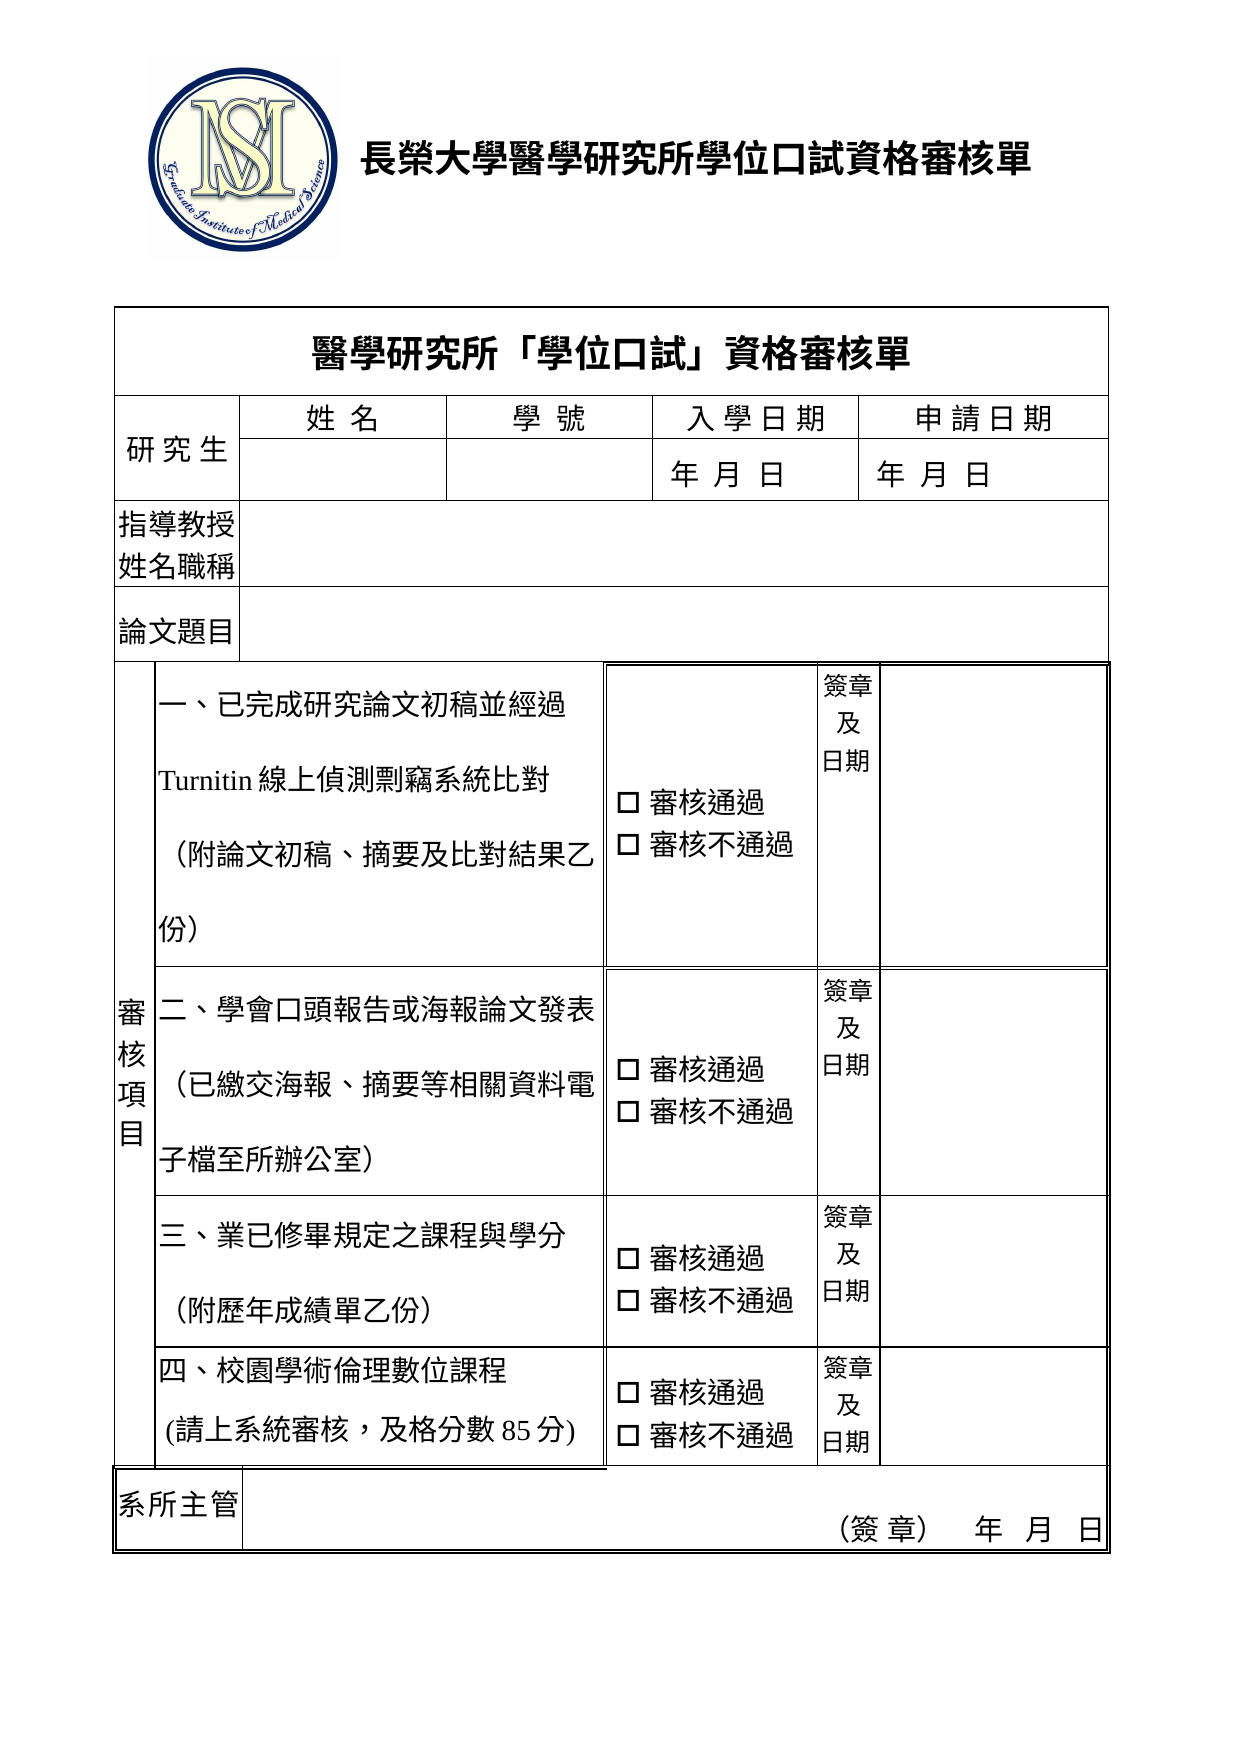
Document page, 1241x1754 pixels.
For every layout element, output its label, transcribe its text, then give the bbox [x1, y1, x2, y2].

table_cell 二、學會口頭報告或海報論文發表（已繳交海報、摘要等相關資料電子檔至所辦公室） [156, 967, 603, 1195]
table_cell 系所主管 [117, 1470, 242, 1549]
table_cell [881, 1348, 1106, 1465]
table_cell [447, 439, 652, 500]
table_cell 一、已完成研究論文初稿並經過Turnitin線上偵測剽竊系統比對（附論文初稿、摘要及比對結果乙份） [156, 662, 603, 966]
table_cell [240, 439, 446, 500]
table_cell 簽章及 日期 [818, 1348, 879, 1465]
table_cell 姓 名 [240, 396, 446, 438]
table_cell 年 月 日 [859, 439, 1108, 500]
table_cell [243, 1470, 605, 1549]
table_cell 簽章及 日期 [818, 1196, 879, 1346]
table_cell 審核項目 [115, 662, 154, 1465]
table_cell 年 月 日 [653, 439, 858, 500]
table_cell 簽章及 日期 [818, 970, 879, 1195]
table_cell （簽 章） 年 月 日 [605, 1466, 1106, 1549]
text [118, 119, 147, 194]
table_cell 三、業已修畢規定之課程與學分（附歷年成績單乙份） [156, 1196, 603, 1346]
table_cell 學 號 [447, 396, 652, 438]
table_cell 簽章及 日期 [818, 666, 879, 966]
table_cell [881, 970, 1106, 1195]
table_cell 四、校園學術倫理數位課程 (請上系統審核，及格分數85分) [156, 1348, 603, 1465]
table_cell  審核通過  審核不通過 [607, 666, 817, 966]
table_cell  審核通過  審核不通過 [607, 1348, 817, 1465]
text 長榮大學醫學研究所學位口試資格審核單 [341, 119, 1122, 194]
table_cell [240, 587, 1108, 661]
table_cell 指導教授姓名職稱 [115, 501, 239, 586]
table_cell 申 請 日 期 [859, 396, 1108, 438]
table_cell  審核通過  審核不通過 [607, 1196, 817, 1346]
table_cell 論文題目 [115, 587, 239, 661]
table_cell [881, 666, 1106, 966]
table_cell 入 學 日 期 [653, 396, 858, 438]
table_cell [881, 1196, 1106, 1346]
table_cell 研 究 生 [115, 396, 239, 500]
table_cell [240, 501, 1108, 586]
table_header 醫學研究所「學位口試」資格審核單 [115, 308, 1108, 394]
table_cell  審核通過  審核不通過 [607, 970, 817, 1195]
picture [147, 55, 341, 261]
